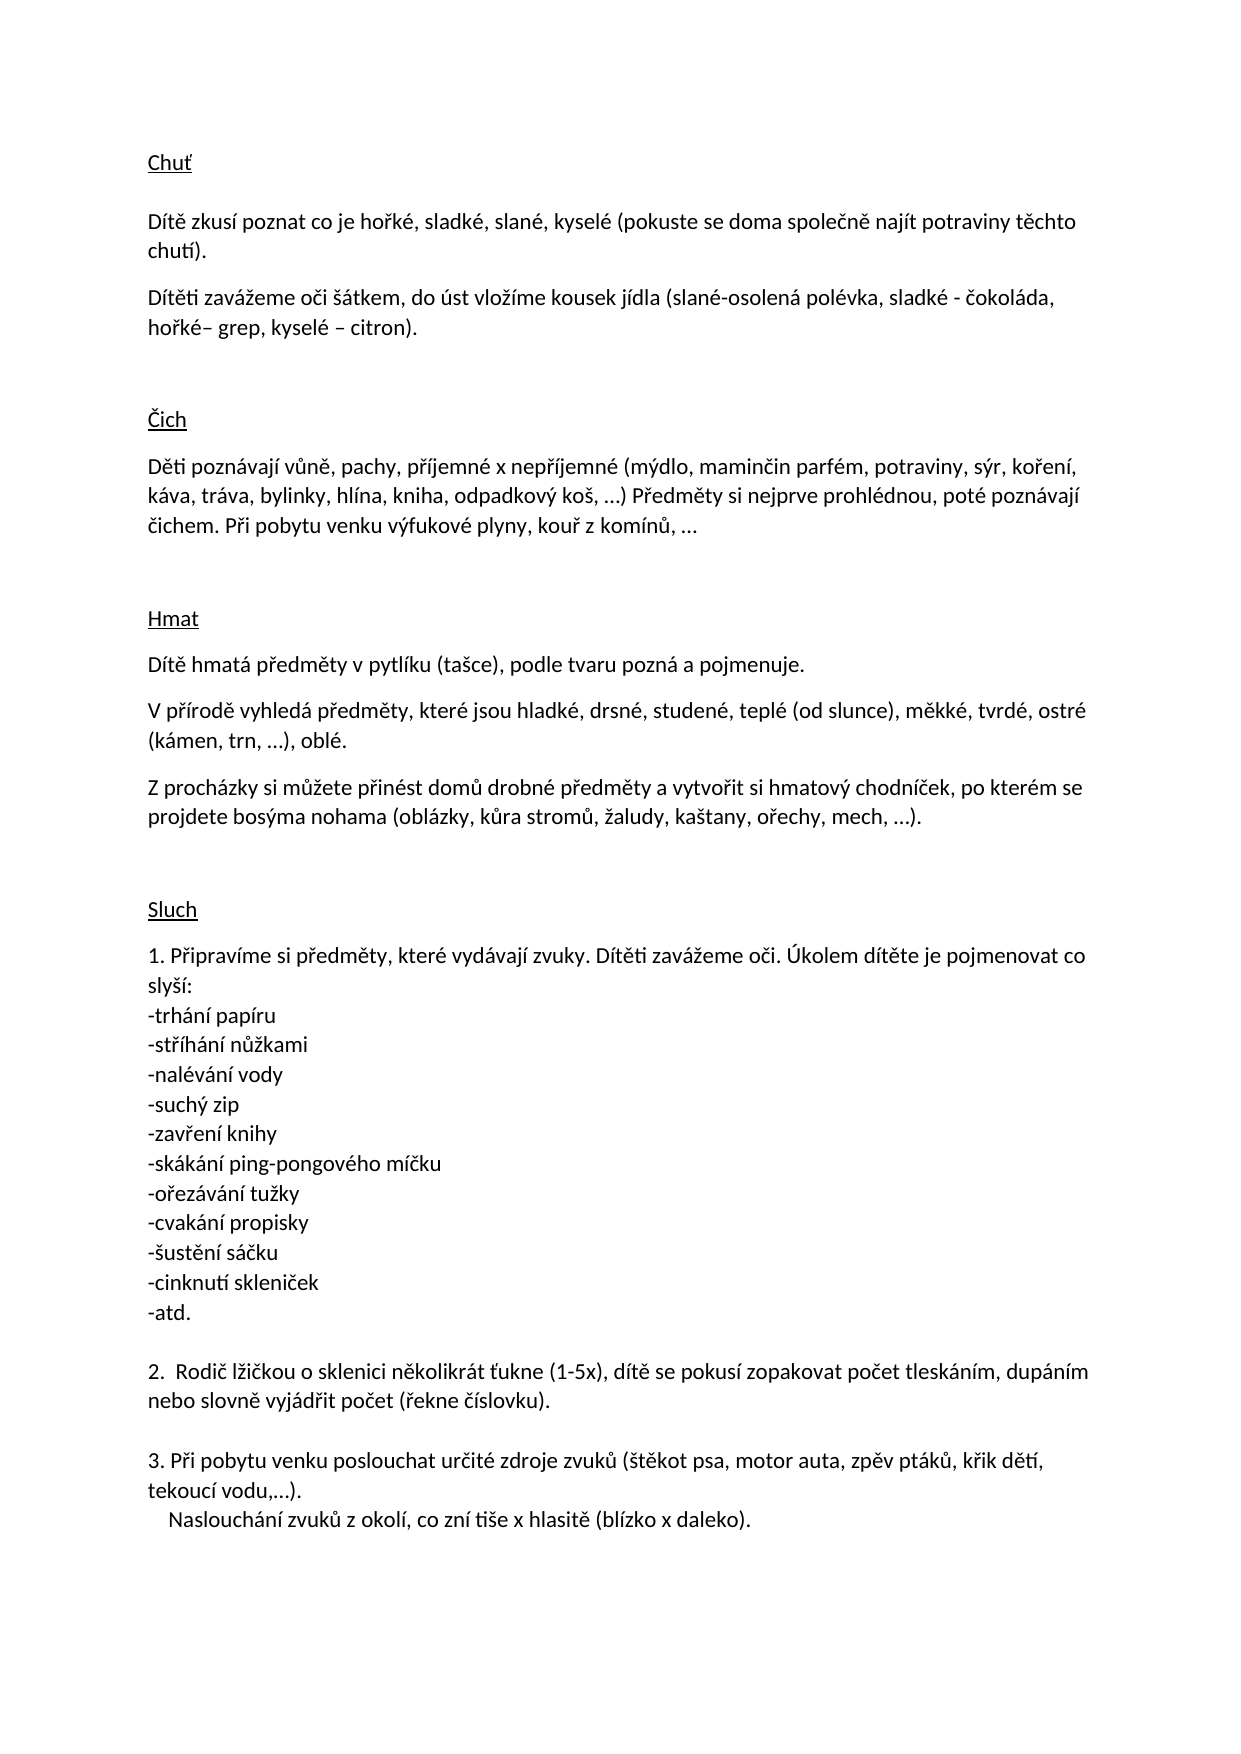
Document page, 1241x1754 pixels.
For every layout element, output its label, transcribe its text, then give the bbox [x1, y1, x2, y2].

text -ořezávání tužky [148, 1179, 1093, 1207]
text V přírodě vyhledá předměty, které jsou hladké, drsné, studené, teplé (od slunce), měkké, tvrdé, ostré (kámen, trn, …), oblé. [148, 697, 1093, 754]
text -cvakání propisky [148, 1208, 1093, 1237]
text -stříhání nůžkami [148, 1030, 1093, 1058]
text Dítě hmatá předměty v pytlíku (tašce), podle tvaru pozná a pojmenuje. [148, 650, 1093, 678]
text Dítě zkusí poznat co je hořké, sladké, slané, kyselé (pokuste se doma společně najít potraviny těchto chutí). [148, 207, 1093, 265]
text Čich [148, 405, 1093, 433]
text -nalévání vody [148, 1060, 1093, 1088]
text 3. Při pobytu venku poslouchat určité zdroje zvuků (štěkot psa, motor auta, zpěv ptáků, křik dětí, tekoucí vodu,…). [148, 1446, 1093, 1504]
text Hmat [148, 604, 1093, 632]
text Z procházky si můžete přinést domů drobné předměty a vytvořit si hmatový chodníček, po kterém se projdete bosýma nohama (oblázky, kůra stromů, žaludy, kaštany, ořechy, mech, …). [148, 773, 1093, 830]
text Naslouchání zvuků z okolí, co zní tiše x hlasitě (blízko x daleko). [148, 1505, 1093, 1533]
text -šustění sáčku [148, 1238, 1093, 1266]
text -zavření knihy [148, 1119, 1093, 1147]
text Dítěti zavážeme oči šátkem, do úst vložíme kousek jídla (slané-osolená polévka, sladké - čokoláda, hořké– grep, kyselé – citron). [148, 283, 1093, 341]
text -trhání papíru [148, 1001, 1093, 1029]
text Chuť [148, 148, 1093, 176]
text -suchý zip [148, 1090, 1093, 1118]
text -cinknutí skleniček [148, 1268, 1093, 1296]
text Sluch [148, 895, 1093, 923]
text -atd. [148, 1298, 1093, 1326]
text Děti poznávají vůně, pachy, příjemné x nepříjemné (mýdlo, maminčin parfém, potraviny, sýr, koření, káva, tráva, bylinky, hlína, kniha, odpadkový koš, …) Předměty si nejprve prohlédnou, poté poznávají čichem. Při pobytu venku výfukové plyny, kouř z komínů, … [148, 452, 1093, 539]
text 2. Rodič lžičkou o sklenici několikrát ťukne (1-5x), dítě se pokusí zopakovat počet tleskáním, dupáním nebo slovně vyjádřit počet (řekne číslovku). [148, 1357, 1093, 1415]
text -skákání ping-pongového míčku [148, 1149, 1093, 1177]
text 1. Připravíme si předměty, které vydávají zvuky. Dítěti zavážeme oči. Úkolem dítěte je pojmenovat co slyší: [148, 941, 1093, 999]
